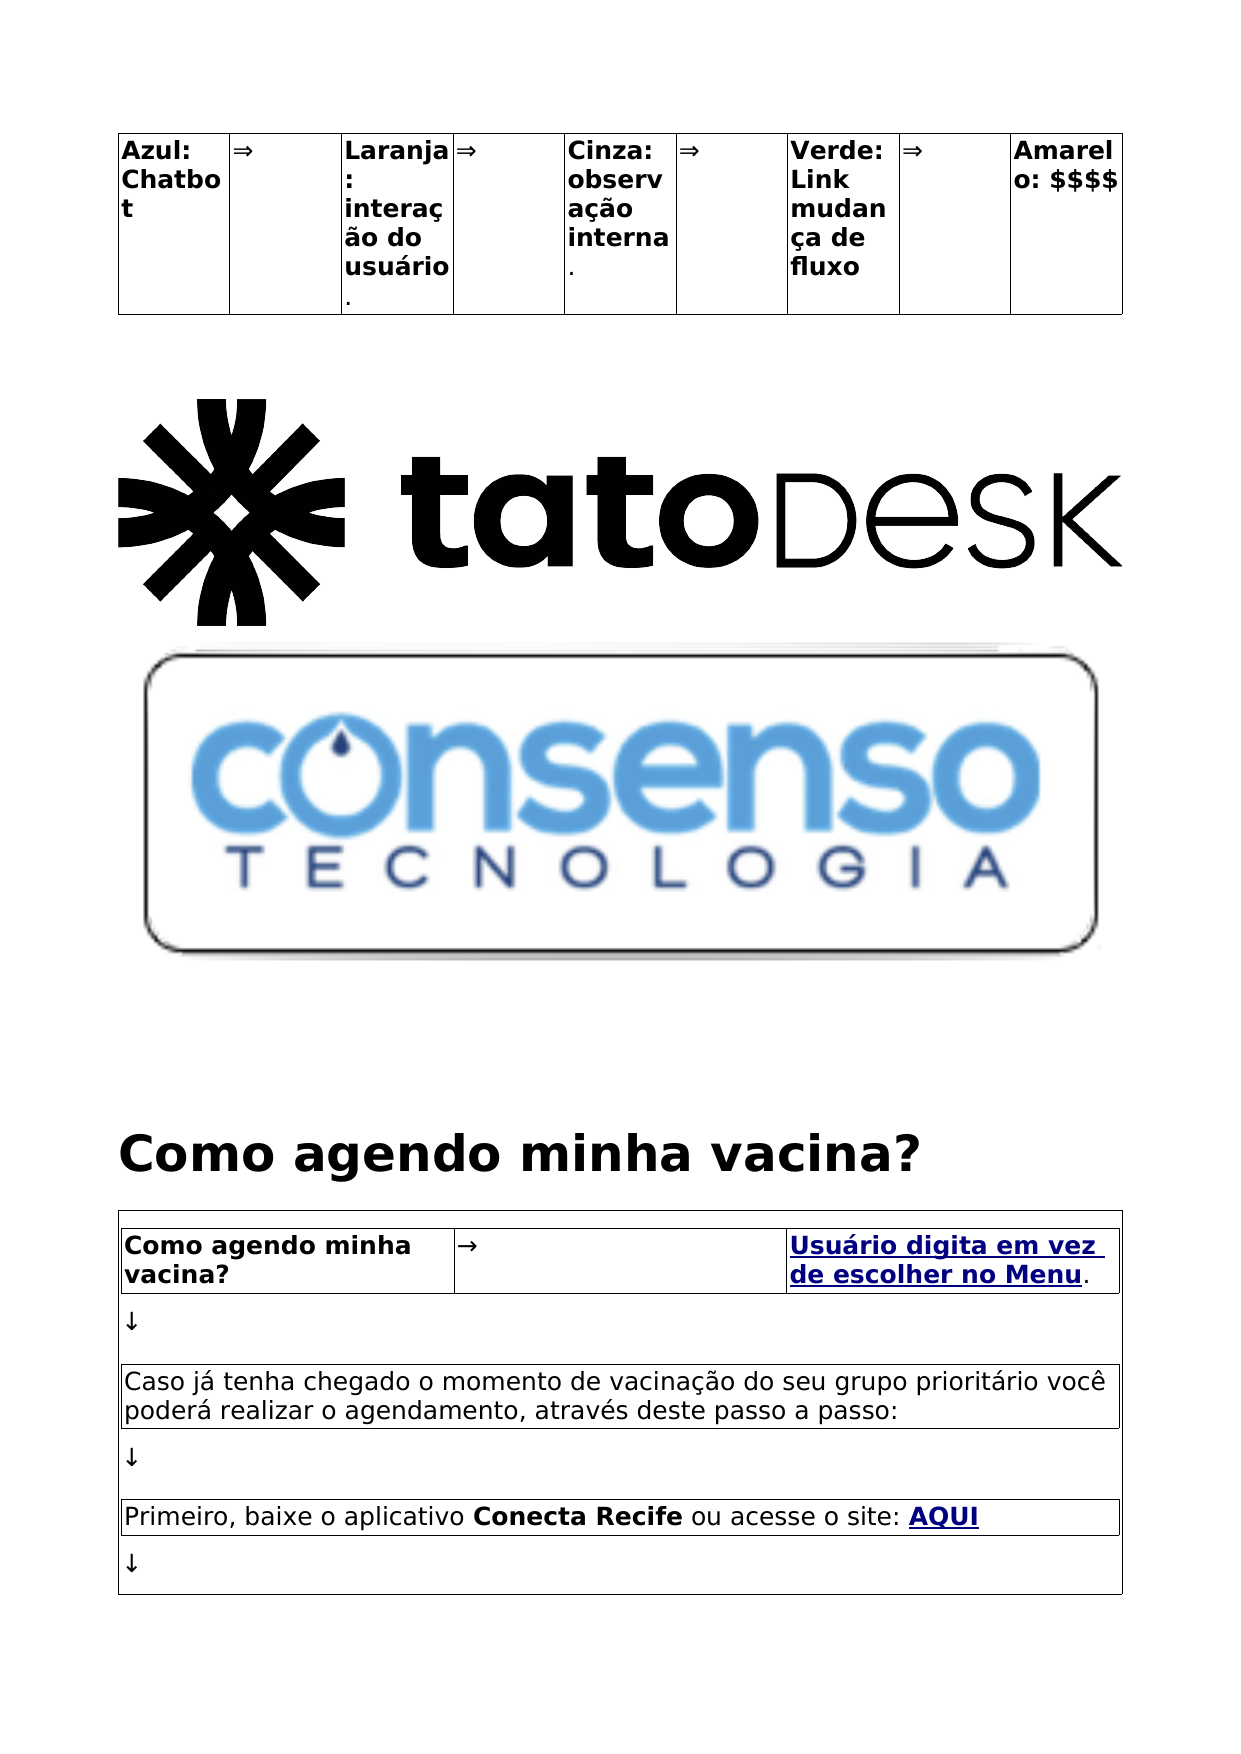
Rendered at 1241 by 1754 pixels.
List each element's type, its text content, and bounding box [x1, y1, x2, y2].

table_header Como agendo minha vacina? [122, 1229, 454, 1292]
table_header Caso já tenha chegado o momento de vacinação do seu grupo prioritário você poderá realizar o agendamento, através deste passo a passo: [122, 1365, 1119, 1428]
table_header Verde: Link mudança de fluxo [788, 134, 899, 314]
table_header ⇒ [230, 134, 341, 314]
table_header ⇒ [900, 134, 1010, 314]
table_header Cinza: observação interna. [565, 134, 676, 314]
table_header Primeiro, baixe o aplicativo Conecta Recife ou acesse o site: AQUI [122, 1500, 1119, 1534]
picture [118, 399, 1123, 626]
table_header ⇒ [677, 134, 787, 314]
picture [118, 638, 1123, 988]
table_header Amarelo: $$$$ [1011, 134, 1122, 314]
table_header ↓ ↓ ↓ [119, 1211, 1122, 1594]
table_header → [455, 1229, 786, 1292]
table_header ⇒ [454, 134, 564, 314]
table_header Laranja: interação do usuário. [342, 134, 453, 314]
table_header Usuário digita em vez de escolher no Menu. [787, 1229, 1119, 1292]
subtitle Como agendo minha vacina? [118, 1125, 1122, 1183]
table_header Azul: Chatbot [119, 134, 229, 314]
